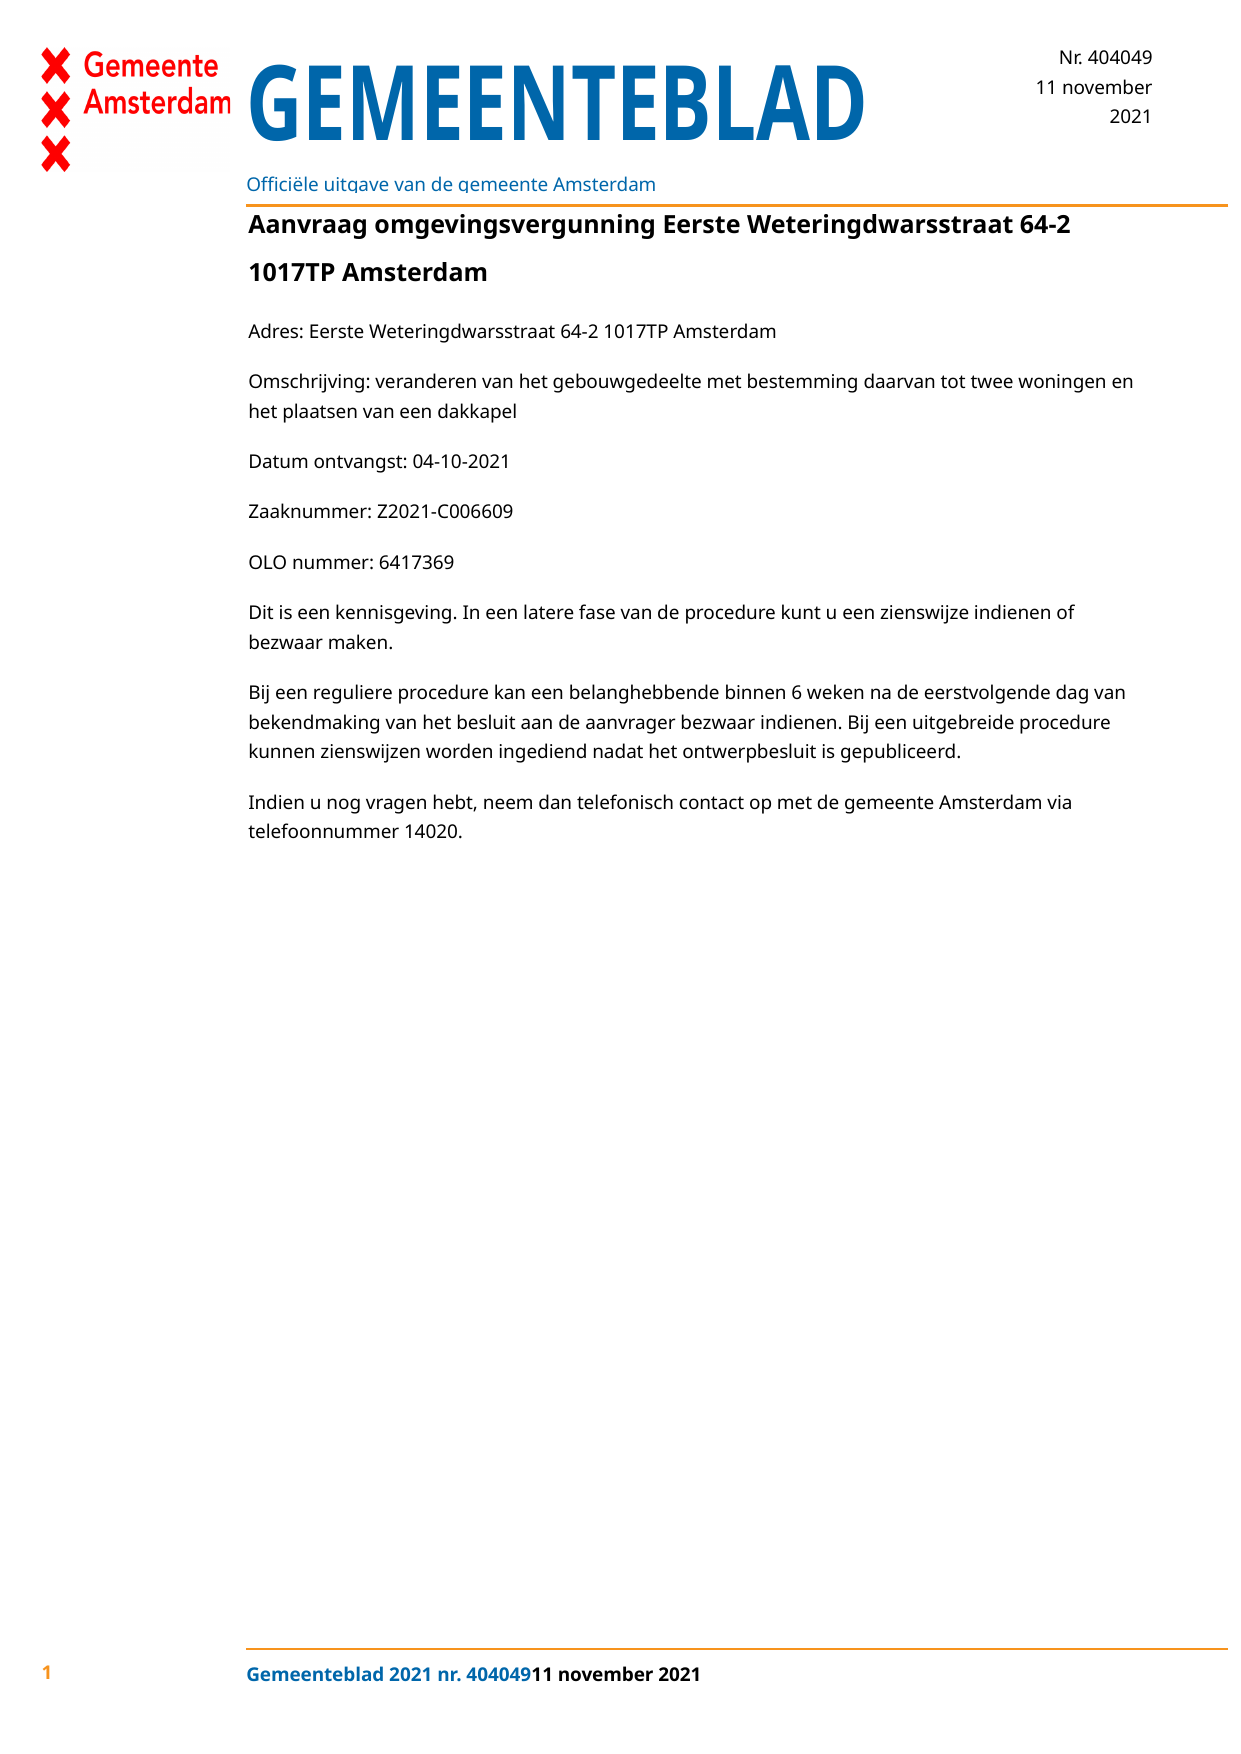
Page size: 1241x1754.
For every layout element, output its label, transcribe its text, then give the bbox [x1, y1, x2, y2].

text Dit is een kennisgeving. In een latere fase van de procedure kunt u een zienswijze indienen of bezwaar maken. [248, 599, 1152, 655]
text Indien u nog vragen hebt, neem dan telefonisch contact op met de gemeente Amsterdam via telefoonnummer 14020. [248, 789, 1152, 844]
text Zaaknummer: Z2021-C006609 [248, 499, 1152, 524]
text Omschrijving: veranderen van het gebouwgedeelte met bestemming daarvan tot twee woningen en het plaatsen van een dakkapel [248, 368, 1152, 424]
text OLO nummer: 6417369 [248, 549, 1152, 575]
text Datum ontvangst: 04-10-2021 [248, 448, 1152, 474]
text Adres: Eerste Weteringdwarsstraat 64-2 1017TP Amsterdam [248, 318, 1152, 344]
picture [41, 47, 231, 172]
text Aanvraag omgevingsvergunning Eerste Weteringdwarsstraat 64-2 1017TP Amsterdam [248, 207, 1152, 288]
text Bij een reguliere procedure kan een belanghebbende binnen 6 weken na de eerstvolgende dag van bekendmaking van het besluit aan de aanvrager bezwaar indienen. Bij een uitgebreide procedure kunnen zienswijzen worden ingediend nadat het ontwerpbesluit is gepubliceerd. [248, 679, 1152, 764]
